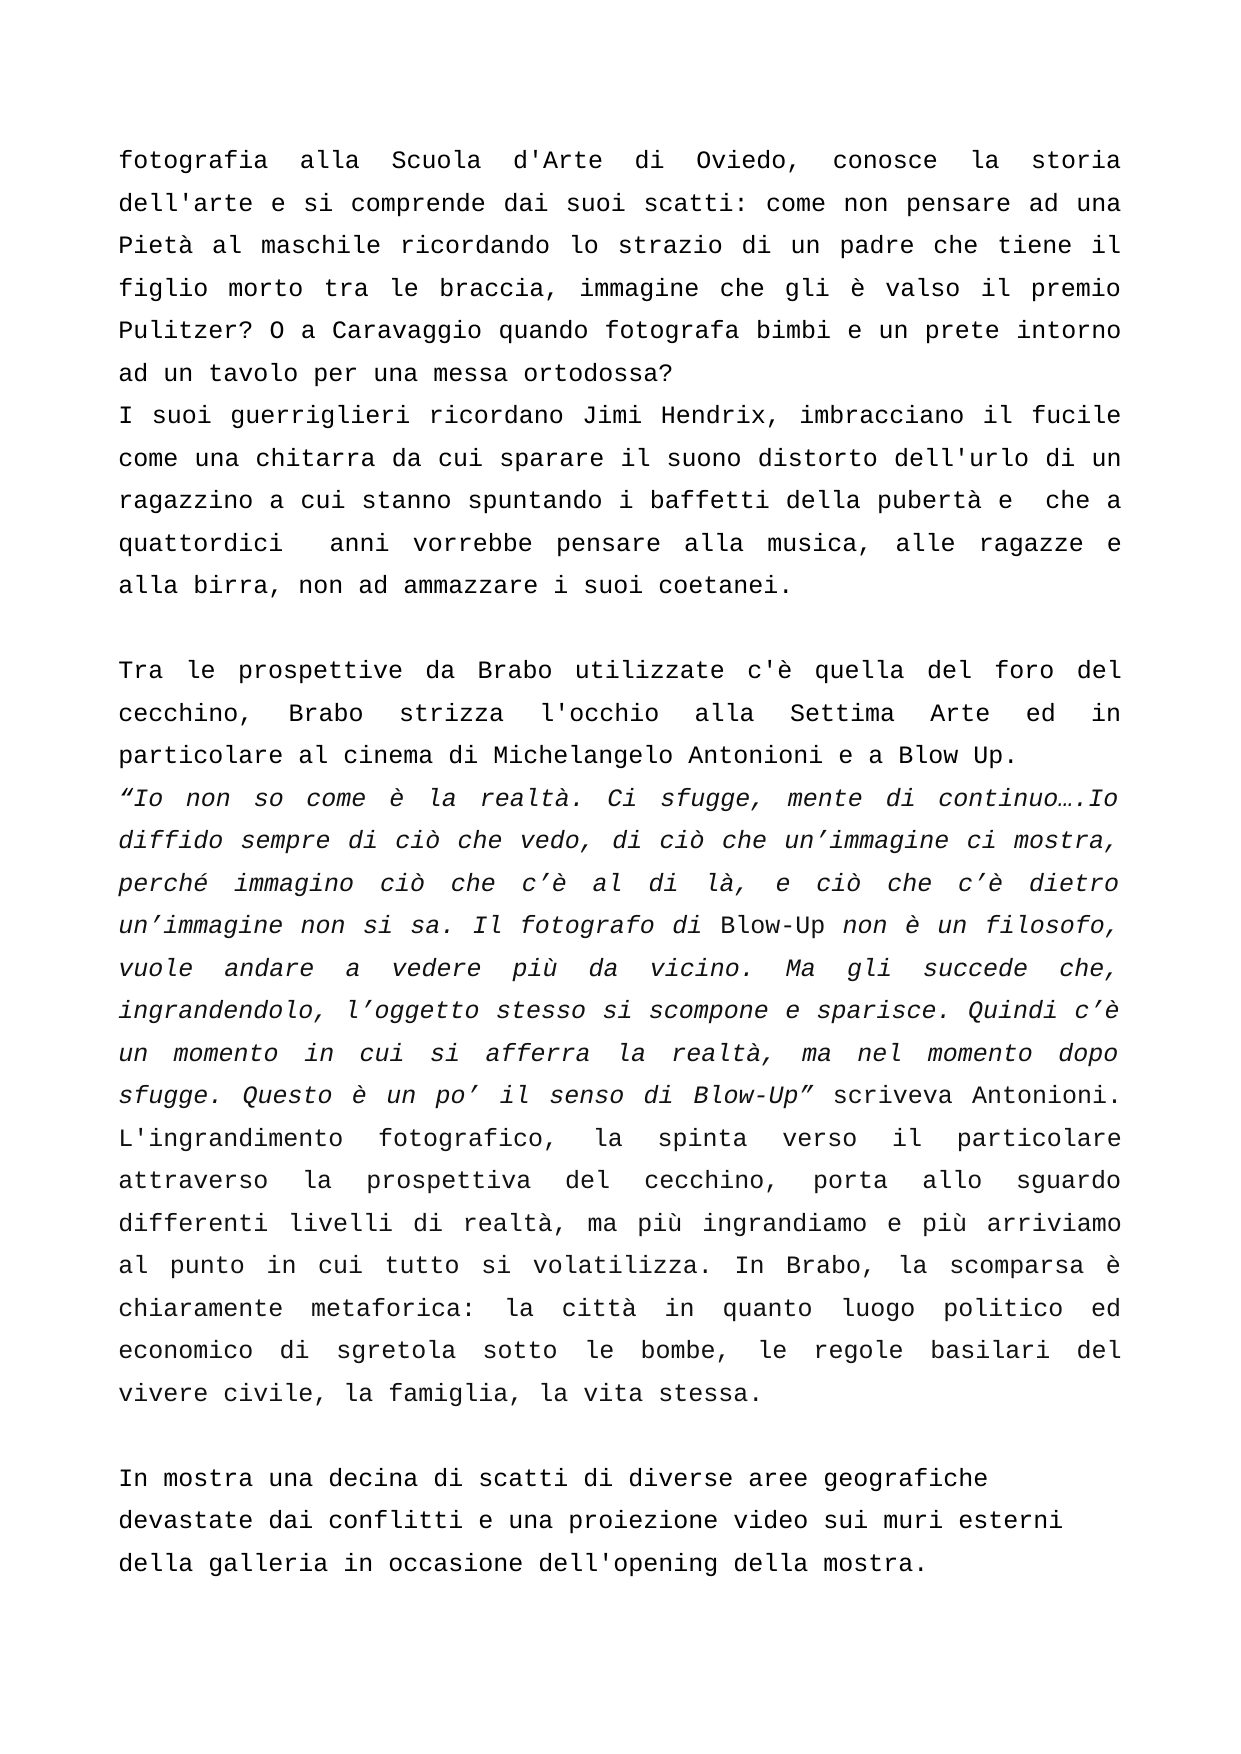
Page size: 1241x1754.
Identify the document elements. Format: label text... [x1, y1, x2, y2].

text fotografia alla Scuola d'Arte di Oviedo, conosce la storia dell'arte e si comprende dai suoi scatti: come non pensare ad una Pietà al maschile ricordando lo strazio di un padre che tiene il figlio morto tra le braccia, immagine che gli è valso il premio Pulitzer? O a Caravaggio quando fotografa bimbi e un prete intorno ad un tavolo per una messa ortodossa? [118, 148, 1122, 388]
text In mostra una decina di scatti di diverse aree geografiche devastate dai conflitti e una proiezione video sui muri esterni della galleria in occasione dell'opening della mostra. [118, 1465, 1122, 1578]
text I suoi guerriglieri ricordano Jimi Hendrix, imbracciano il fucile come una chitarra da cui sparare il suono distorto dell'urlo di un ragazzino a cui stanno spuntando i baffetti della pubertà e che a quattordici anni vorrebbe pensare alla musica, alle ragazze e alla birra, non ad ammazzare i suoi coetanei. [118, 403, 1122, 601]
text Tra le prospettive da Brabo utilizzate c'è quella del foro del cecchino, Brabo strizza l'occhio alla Settima Arte ed in particolare al cinema di Michelangelo Antonioni e a Blow Up. [118, 658, 1122, 771]
text “Io non so come è la realtà. Ci sfugge, mente di continuo….Io diffido sempre di ciò che vedo, di ciò che un’immagine ci mostra, perché immagino ciò che c’è al di là, e ciò che c’è dietro un’immagine non si sa. Il fotografo di Blow-Up non è un filosofo, vuole andare a vedere più da vicino. Ma gli succede che, ingrandendolo, l’oggetto stesso si scompone e sparisce. Quindi c’è un momento in cui si afferra la realtà, ma nel momento dopo sfugge. Questo è un po’ il senso di Blow-Up” scriveva Antonioni. L'ingrandimento fotografico, la spinta verso il particolare attraverso la prospettiva del cecchino, porta allo sguardo differenti livelli di realtà, ma più ingrandiamo e più arriviamo al punto in cui tutto si volatilizza. In Brabo, la scomparsa è chiaramente metaforica: la città in quanto luogo politico ed economico di sgretola sotto le bombe, le regole basilari del vivere civile, la famiglia, la vita stessa. [118, 785, 1122, 1408]
